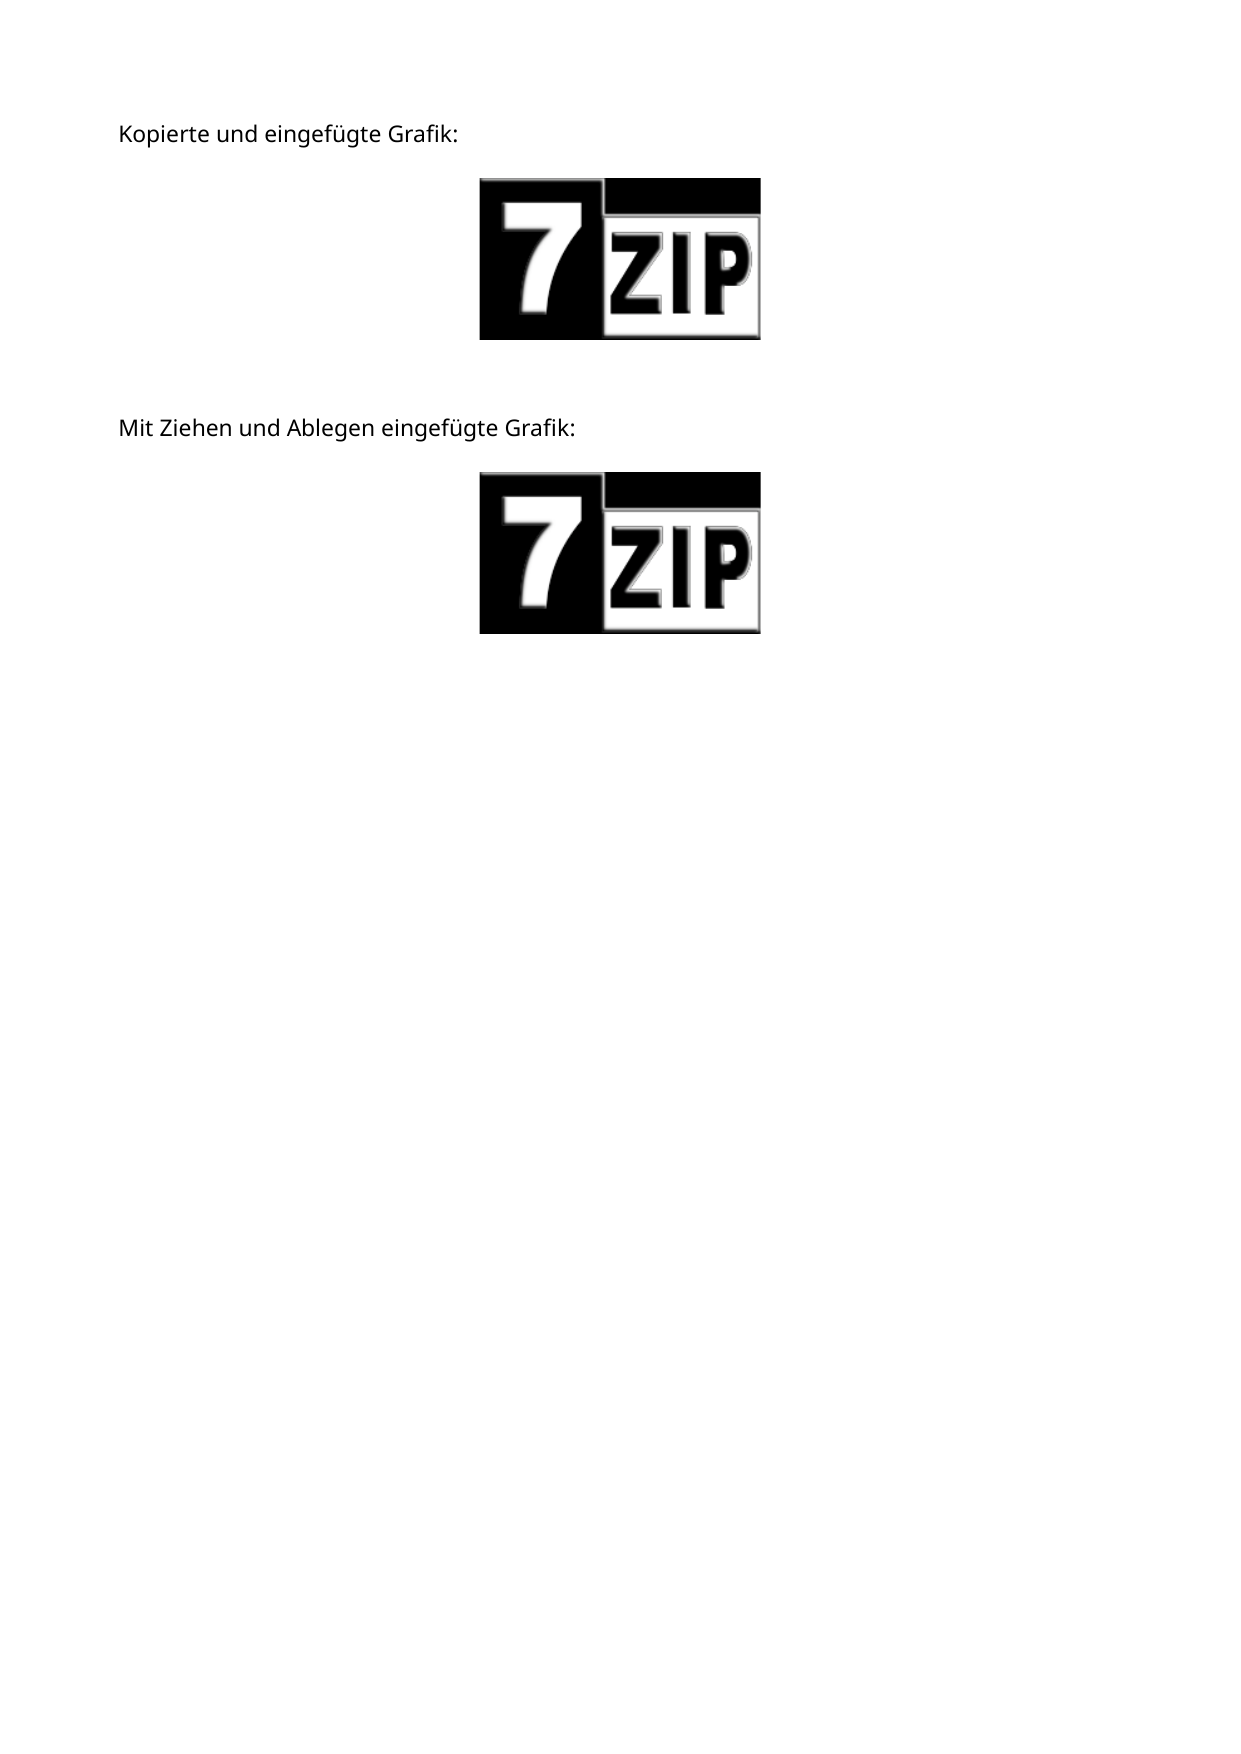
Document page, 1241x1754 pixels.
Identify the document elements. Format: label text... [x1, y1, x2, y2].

picture [479, 472, 761, 634]
text Mit Ziehen und Ablegen eingefügte Grafik: [118, 412, 1122, 443]
text Kopierte und eingefügte Grafik: [118, 118, 1122, 149]
picture [479, 178, 761, 340]
